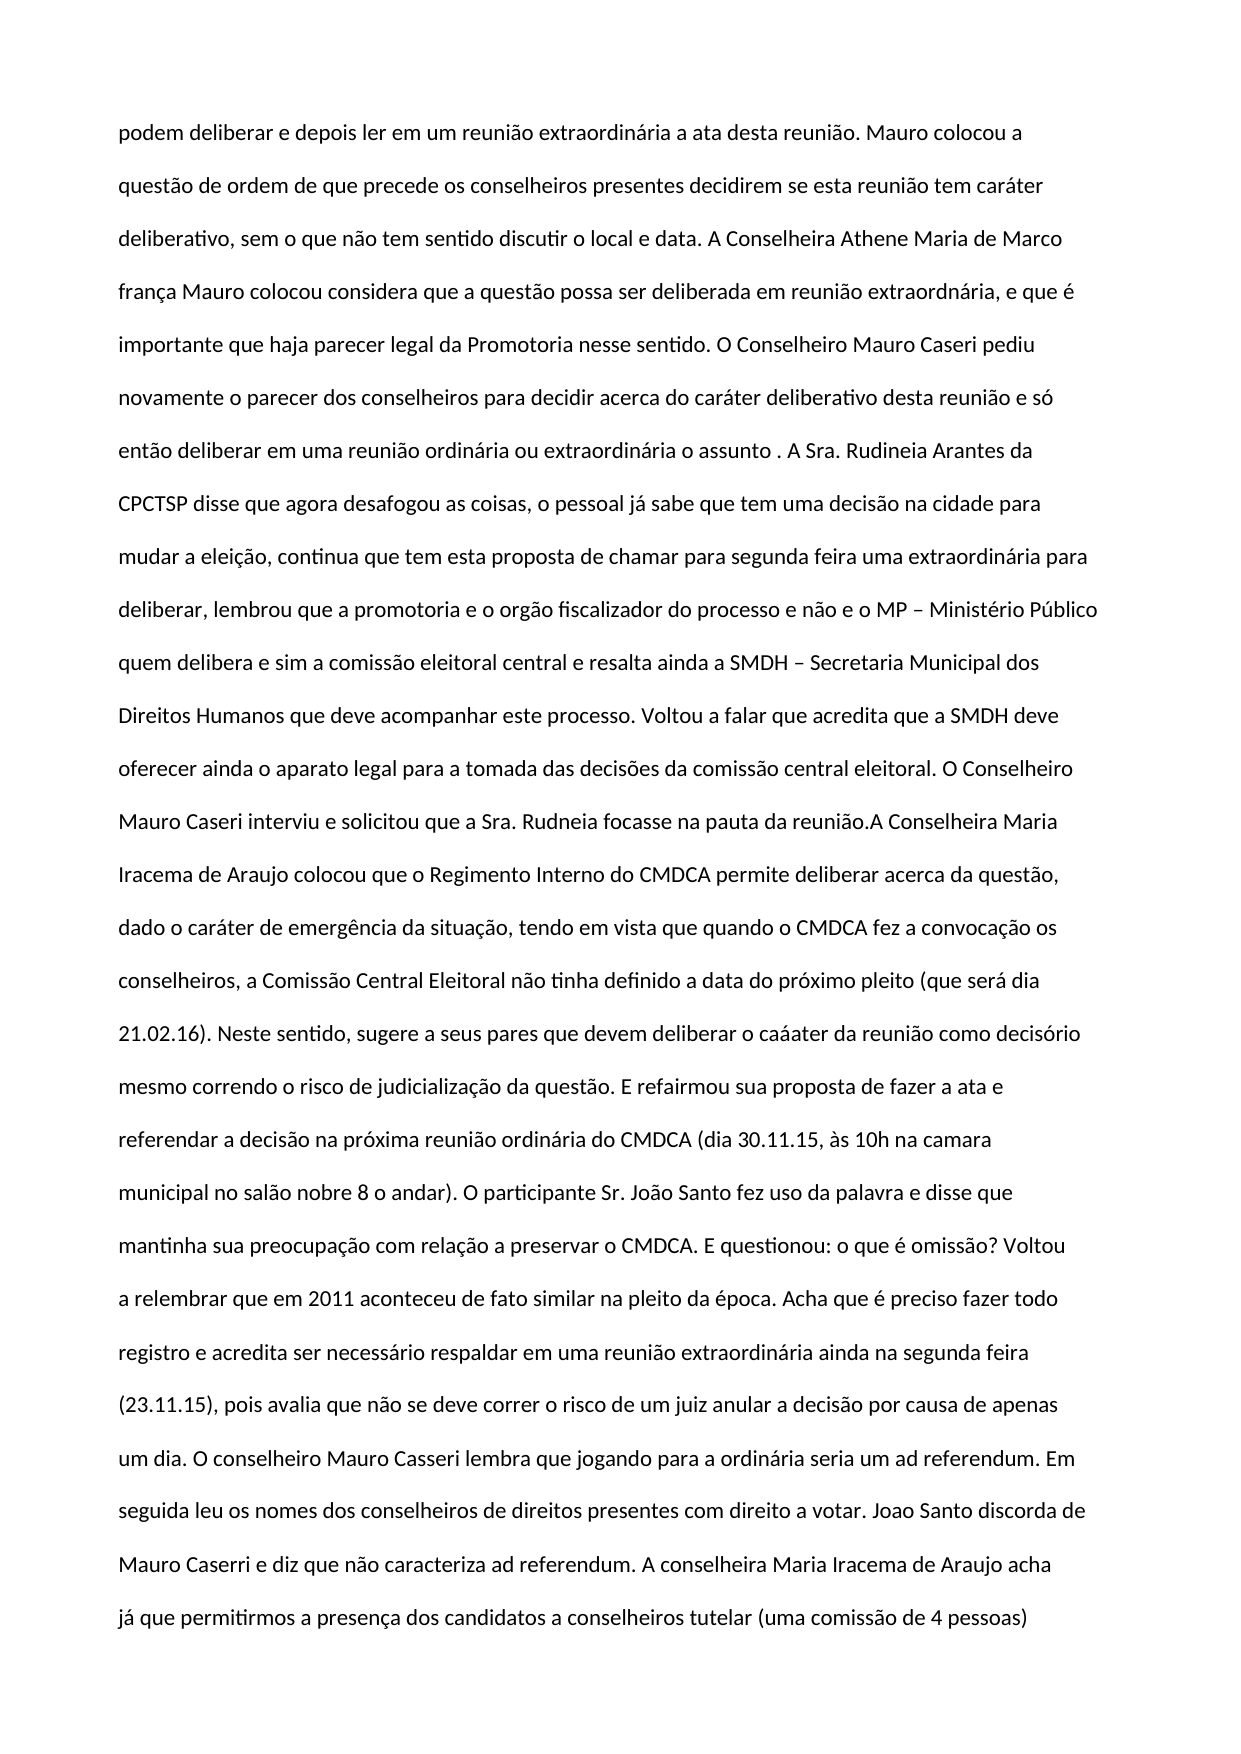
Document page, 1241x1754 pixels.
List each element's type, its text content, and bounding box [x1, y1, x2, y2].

text Mauro Caserri e diz que não caracteriza ad referendum. A conselheira Maria Iracema de Araujo acha [118, 1550, 1122, 1578]
text Direitos Humanos que deve acompanhar este processo. Voltou a falar que acredita que a SMDH deve [118, 701, 1122, 729]
text novamente o parecer dos conselheiros para decidir acerca do caráter deliberativo desta reunião e só [118, 383, 1122, 411]
text podem deliberar e depois ler em um reunião extraordinária a ata desta reunião. Mauro colocou a [118, 118, 1122, 146]
text oferecer ainda o aparato legal para a tomada das decisões da comissão central eleitoral. O Conselheiro [118, 754, 1122, 782]
text dado o caráter de emergência da situação, tendo em vista que quando o CMDCA fez a convocação os [118, 913, 1122, 941]
text já que permitirmos a presença dos candidatos a conselheiros tutelar (uma comissão de 4 pessoas) [118, 1603, 1122, 1631]
text a relembrar que em 2011 aconteceu de fato similar na pleito da época. Acha que é preciso fazer todo [118, 1284, 1122, 1313]
text importante que haja parecer legal da Promotoria nesse sentido. O Conselheiro Mauro Caseri pediu [118, 330, 1122, 358]
text seguida leu os nomes dos conselheiros de direitos presentes com direito a votar. Joao Santo discorda de [118, 1497, 1122, 1525]
text deliberar, lembrou que a promotoria e o orgão fiscalizador do processo e não e o MP – Ministério Público [118, 595, 1122, 623]
text questão de ordem de que precede os conselheiros presentes decidirem se esta reunião tem caráter [118, 171, 1122, 199]
text CPCTSP disse que agora desafogou as coisas, o pessoal já sabe que tem uma decisão na cidade para [118, 489, 1122, 517]
text então deliberar em uma reunião ordinária ou extraordinária o assunto . A Sra. Rudineia Arantes da [118, 436, 1122, 464]
text frança Mauro colocou considera que a questão possa ser deliberada em reunião extraordnária, e que é [118, 277, 1122, 305]
text mantinha sua preocupação com relação a preservar o CMDCA. E questionou: o que é omissão? Voltou [118, 1232, 1122, 1259]
text (23.11.15), pois avalia que não se deve correr o risco de um juiz anular a decisão por causa de apenas [118, 1391, 1122, 1419]
text Iracema de Araujo colocou que o Regimento Interno do CMDCA permite deliberar acerca da questão, [118, 860, 1122, 888]
text Mauro Caseri interviu e solicitou que a Sra. Rudneia focasse na pauta da reunião.A Conselheira Maria [118, 807, 1122, 835]
text deliberativo, sem o que não tem sentido discutir o local e data. A Conselheira Athene Maria de Marco [118, 224, 1122, 252]
text quem delibera e sim a comissão eleitoral central e resalta ainda a SMDH – Secretaria Municipal dos [118, 648, 1122, 676]
text municipal no salão nobre 8 o andar). O participante Sr. João Santo fez uso da palavra e disse que [118, 1178, 1122, 1207]
text mesmo correndo o risco de judicialização da questão. E refairmou sua proposta de fazer a ata e [118, 1072, 1122, 1101]
text registro e acredita ser necessário respaldar em uma reunião extraordinária ainda na segunda feira [118, 1338, 1122, 1366]
text conselheiros, a Comissão Central Eleitoral não tinha definido a data do próximo pleito (que será dia [118, 966, 1122, 994]
text mudar a eleição, continua que tem esta proposta de chamar para segunda feira uma extraordinária para [118, 542, 1122, 570]
text um dia. O conselheiro Mauro Casseri lembra que jogando para a ordinária seria um ad referendum. Em [118, 1444, 1122, 1472]
text 21.02.16). Neste sentido, sugere a seus pares que devem deliberar o caáater da reunião como decisório [118, 1019, 1122, 1047]
text referendar a decisão na próxima reunião ordinária do CMDCA (dia 30.11.15, às 10h na camara [118, 1126, 1122, 1153]
